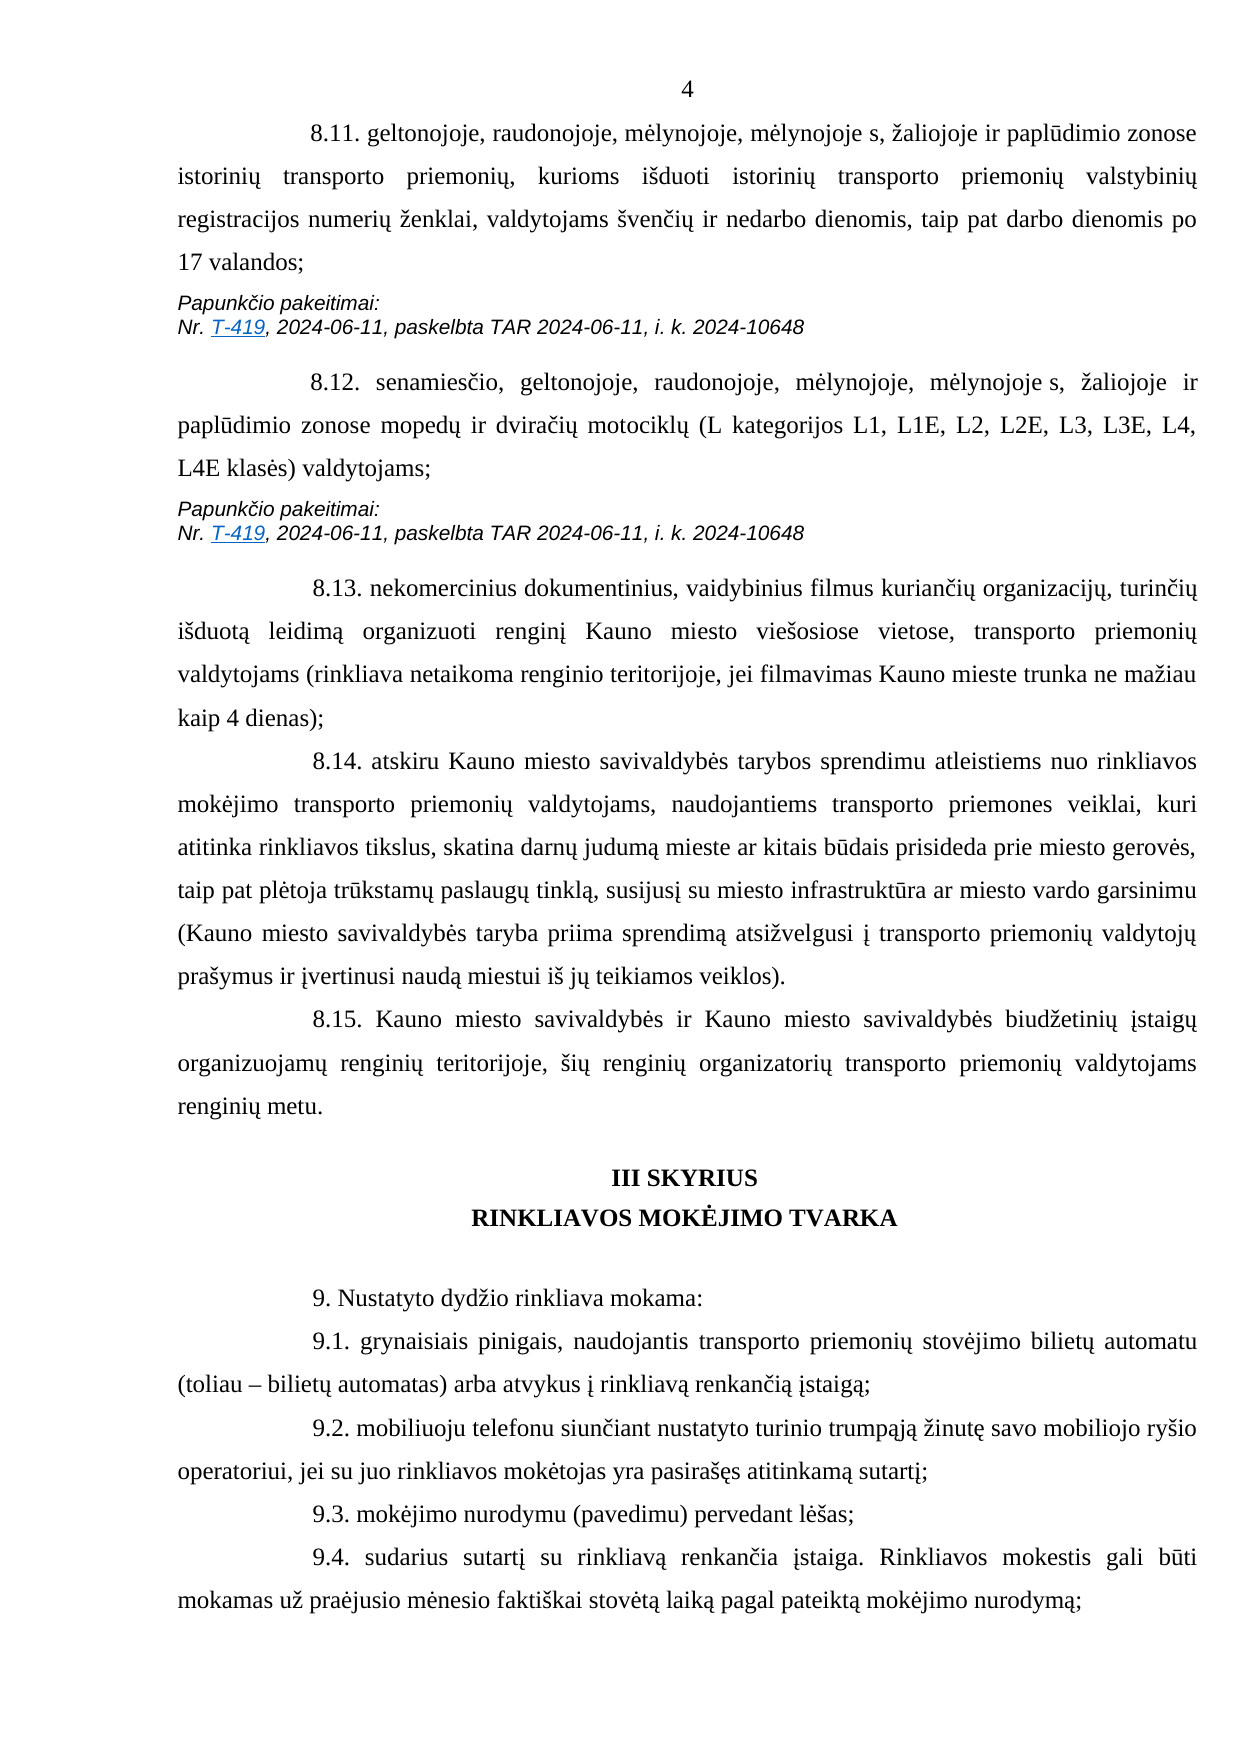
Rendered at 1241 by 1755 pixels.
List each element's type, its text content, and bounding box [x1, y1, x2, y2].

text 8.13. nekomercinius dokumentinius, vaidybinius filmus kuriančių organizacijų, turinčių išduotą leidimą organizuoti renginį Kauno miesto viešosiose vietose, transporto priemonių valdytojams (rinkliava netaikoma renginio teritorijoje, jei filmavimas Kauno mieste trunka ne mažiau kaip 4 dienas); [177, 573, 1198, 731]
text Nr. T-419, 2024-06-11, paskelbta TAR 2024-06-11, i. k. 2024-10648 [177, 314, 1198, 338]
text Papunkčio pakeitimai: [177, 497, 1198, 521]
text Papunkčio pakeitimai: [177, 291, 1198, 314]
text RINKLIAVOS MOKĖJIMO TVARKA [177, 1203, 1198, 1232]
text 8.11. geltonojoje, raudonojoje, mėlynojoje, mėlynojoje s, žaliojoje ir paplūdimio zonose istorinių transporto priemonių, kurioms išduoti istorinių transporto priemonių valstybinių registracijos numerių ženklai, valdytojams švenčių ir nedarbo dienomis, taip pat darbo dienomis po 17 valandos; [177, 118, 1198, 276]
text 8.12. senamiesčio, geltonojoje, raudonojoje, mėlynojoje, mėlynojoje s, žaliojoje ir paplūdimio zonose mopedų ir dviračių motociklų (L kategorijos L1, L1E, L2, L2E, L3, L3E, L4, L4E klasės) valdytojams; [177, 367, 1198, 482]
text III SKYRIUS [177, 1163, 1198, 1191]
text 9.2. mobiliuoju telefonu siunčiant nustatyto turinio trumpąją žinutę savo mobiliojo ryšio operatoriui, jei su juo rinkliavos mokėtojas yra pasirašęs atitinkamą sutartį; [177, 1413, 1198, 1484]
text Nr. T-419, 2024-06-11, paskelbta TAR 2024-06-11, i. k. 2024-10648 [177, 521, 1198, 544]
text 8.14. atskiru Kauno miesto savivaldybės tarybos sprendimu atleistiems nuo rinkliavos mokėjimo transporto priemonių valdytojams, naudojantiems transporto priemones veiklai, kuri atitinka rinkliavos tikslus, skatina darnų judumą mieste ar kitais būdais prisideda prie miesto gerovės, taip pat plėtoja trūkstamų paslaugų tinklą, susijusį su miesto infrastruktūra ar miesto vardo garsinimu (Kauno miesto savivaldybės taryba priima sprendimą atsižvelgusi į transporto priemonių valdytojų prašymus ir įvertinusi naudą miestui iš jų teikiamos veiklos). [177, 746, 1198, 990]
text 9. Nustatyto dydžio rinkliava mokama: [177, 1283, 1198, 1312]
text 8.15. Kauno miesto savivaldybės ir Kauno miesto savivaldybės biudžetinių įstaigų organizuojamų renginių teritorijoje, šių renginių organizatorių transporto priemonių valdytojams renginių metu. [177, 1004, 1198, 1119]
text 9.3. mokėjimo nurodymu (pavedimu) pervedant lėšas; [177, 1499, 1198, 1528]
text 9.1. grynaisiais pinigais, naudojantis transporto priemonių stovėjimo bilietų automatu (toliau – bilietų automatas) arba atvykus į rinkliavą renkančią įstaigą; [177, 1326, 1198, 1398]
text 9.4. sudarius sutartį su rinkliavą renkančia įstaiga. Rinkliavos mokestis gali būti mokamas už praėjusio mėnesio faktiškai stovėtą laiką pagal pateiktą mokėjimo nurodymą; [177, 1542, 1198, 1614]
